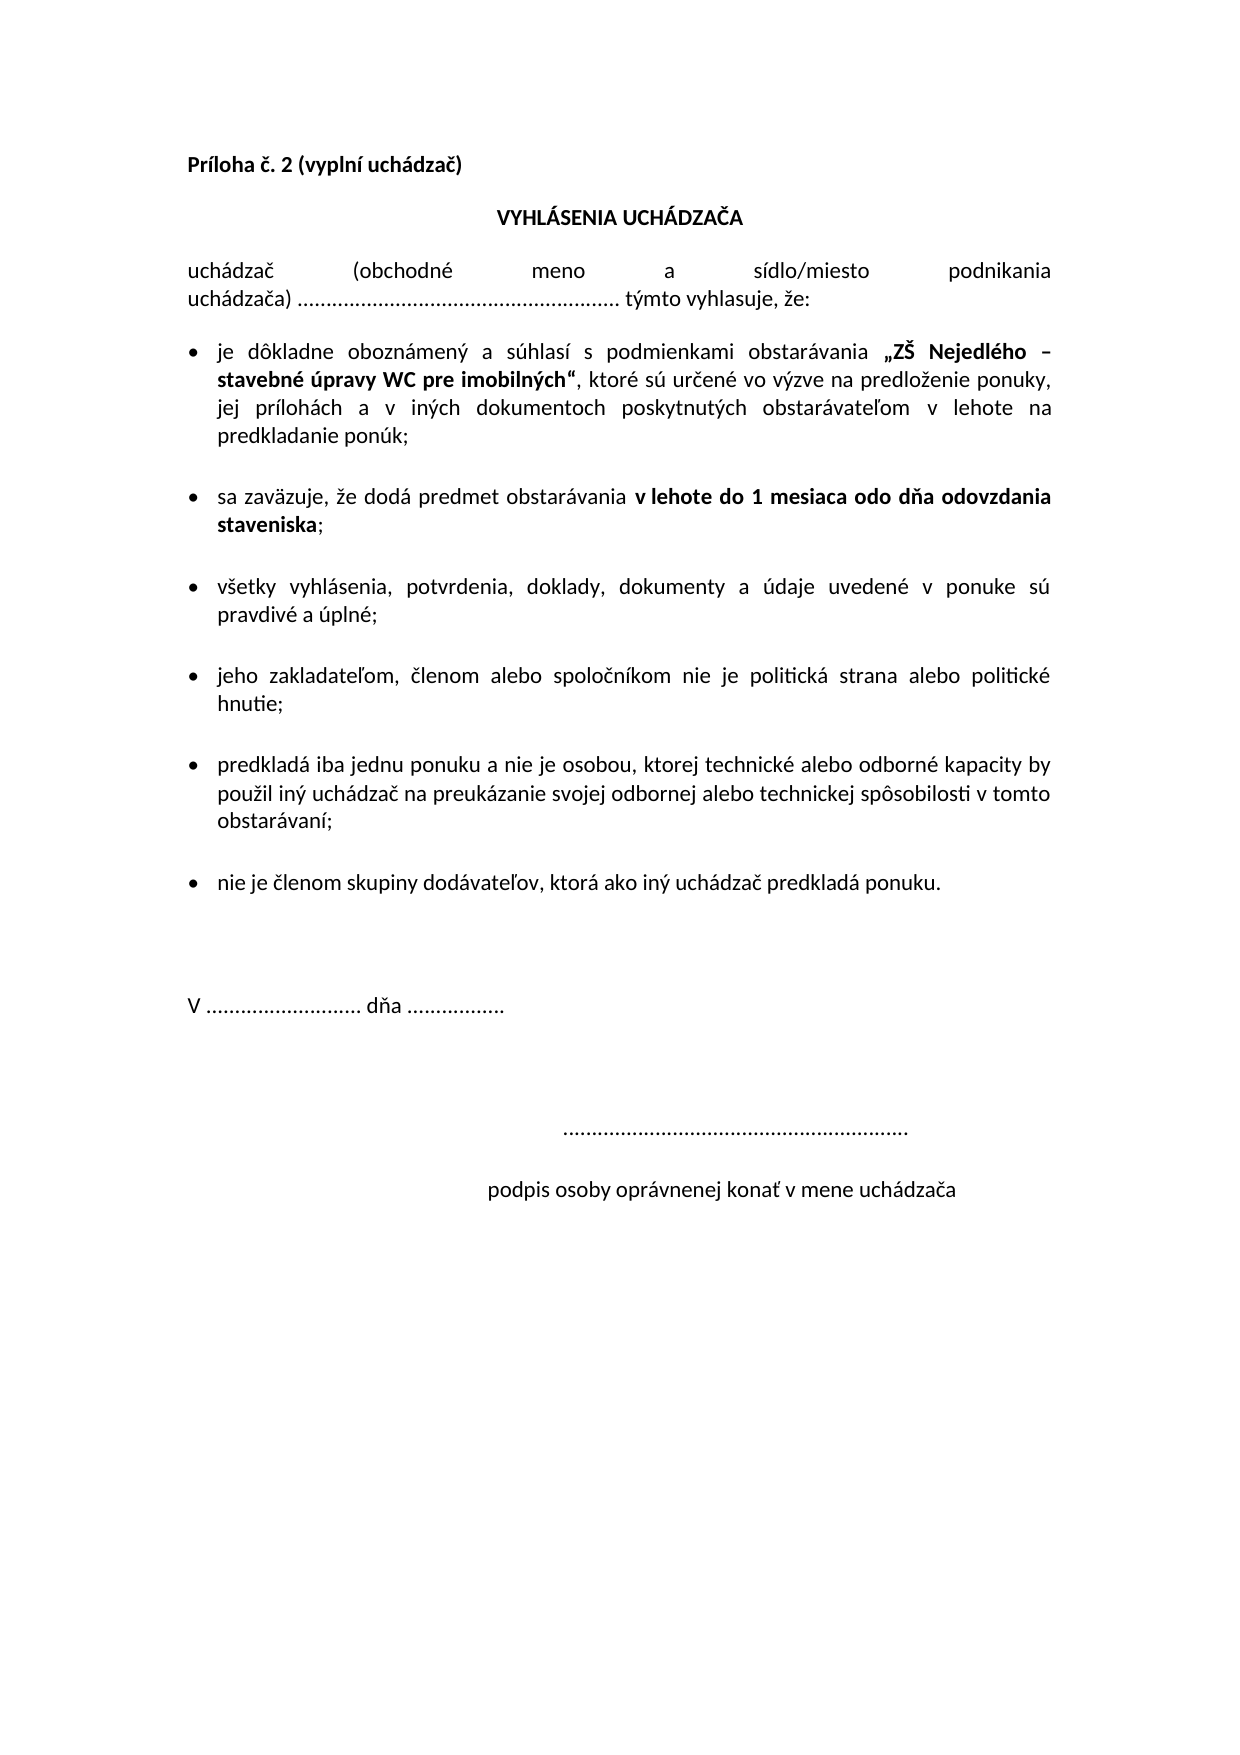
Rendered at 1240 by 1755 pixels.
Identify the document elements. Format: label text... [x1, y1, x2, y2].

text V ........................... dňa ................. [187, 991, 1052, 1019]
text VYHLÁSENIA UCHÁDZAČA [187, 203, 1052, 231]
list nie je členom skupiny dodávateľov, ktorá ako iný uchádzač predkladá ponuku. [187, 868, 1052, 896]
list sa zaväzuje, že dodá predmet obstarávania v lehote do 1 mesiaca odo dňa odovzdania staveniska; [187, 482, 1052, 538]
list je dôkladne oboznámený a súhlasí s podmienkami obstarávania „ZŠ Nejedlého – stavebné úpravy WC pre imobilných“, ktoré sú určené vo výzve na predloženie ponuky, jej prílohách a v iných dokumentoch poskytnutých obstarávateľom v lehote na predkladanie ponúk; [187, 337, 1052, 449]
text podpis osoby oprávnenej konať v mene uchádzača [187, 1175, 1052, 1203]
list všetky vyhlásenia, potvrdenia, doklady, dokumenty a údaje uvedené v ponuke sú pravdivé a úplné; [187, 572, 1052, 628]
list predkladá iba jednu ponuku a nie je osobou, ktorej technické alebo odborné kapacity by použil iný uchádzač na preukázanie svojej odbornej alebo technickej spôsobilosti v tomto obstarávaní; [187, 751, 1052, 835]
text ............................................................ [187, 1113, 1052, 1141]
text uchádzač (obchodné meno a sídlo/miesto podnikania uchádzača) ........................................................ týmto vyhlasuje, že: [187, 256, 1052, 312]
list jeho zakladateľom, členom alebo spoločníkom nie je politická strana alebo politické hnutie; [187, 661, 1052, 717]
text Príloha č. 2 (vyplní uchádzač) [187, 150, 1052, 178]
